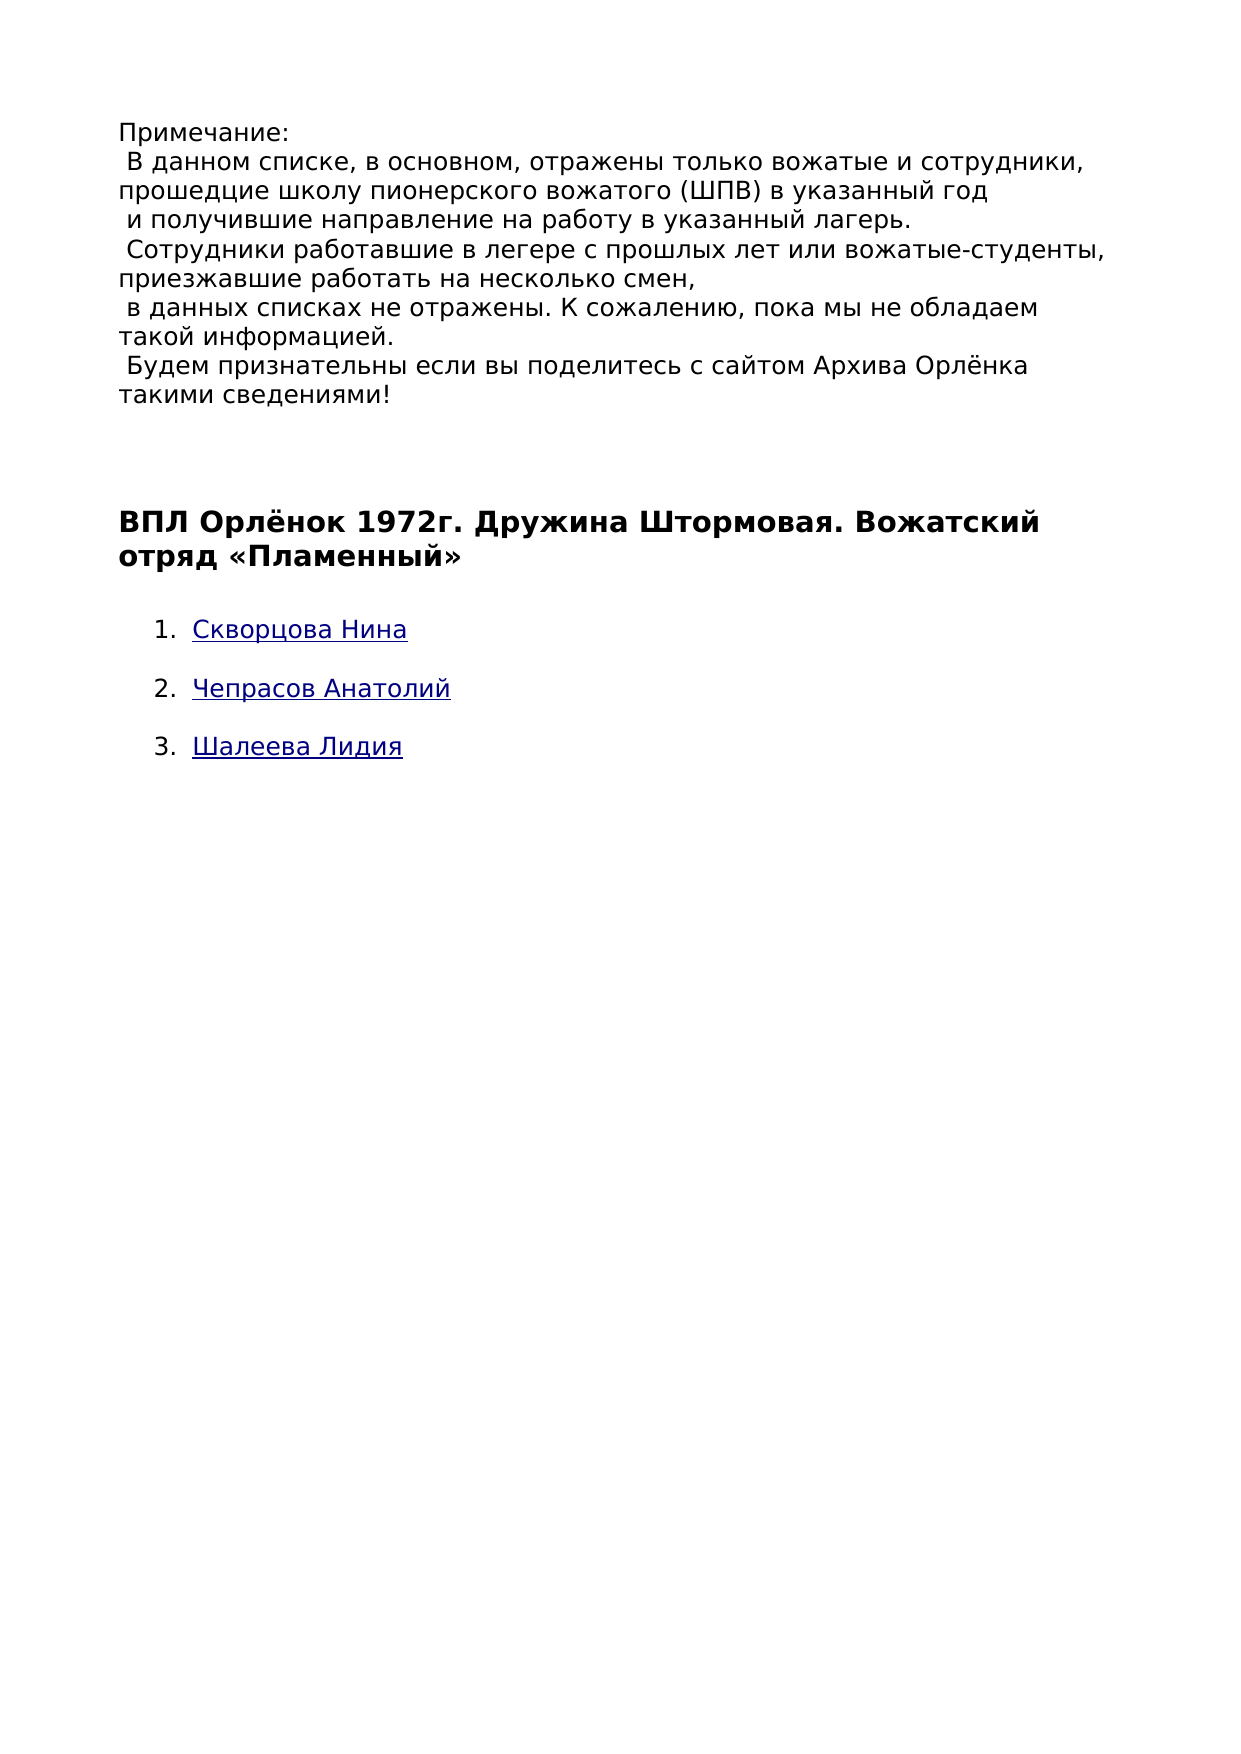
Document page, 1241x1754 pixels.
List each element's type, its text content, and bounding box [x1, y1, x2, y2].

list Чепрасов Анатолий [177, 674, 1122, 732]
list Шалеева Лидия [177, 732, 1122, 791]
list Скворцова Нина [177, 616, 1122, 674]
text Примечание: В данном списке, в основном, отражены только вожатые и сотрудники, прошедцие школу пионерского вожатого (ШПВ) в указанный год и получившие направление на работу в указанный лагерь. Сотрудники работавшие в легере с прошлых лет или вожатые-студенты, приезжавшие работать на несколько смен, в данных списках не отражены. К сожалению, пока мы не обладаем такой информацией. Будем признательны если вы поделитесь с сайтом Архива Орлёнка такими сведениями! [118, 118, 1122, 468]
subtitle ВПЛ Орлёнок 1972г. Дружина Штормовая. Вожатский отряд «Пламенный» [118, 506, 1122, 573]
